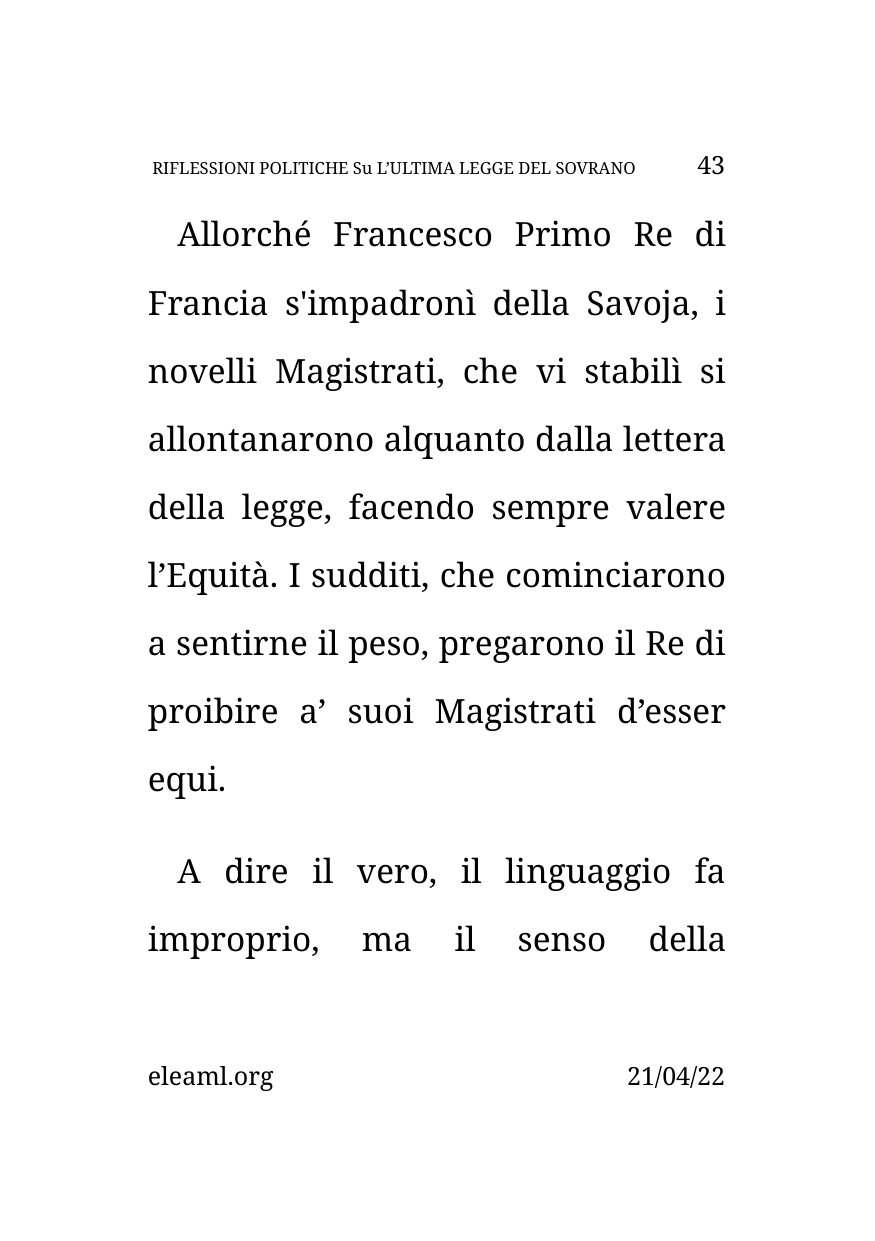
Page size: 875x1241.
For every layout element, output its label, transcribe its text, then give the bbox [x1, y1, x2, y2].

text A dire il vero, il linguaggio fa improprio, ma il senso della [148, 848, 726, 961]
text Allorché Francesco Primo Re di Francia s'impadronì della Savoja, i novelli Magistrati, che vi stabilì si allontanarono alquanto dalla lettera della legge, facendo sempre valere l’Equità. I sudditi, che cominciarono a sentirne il peso, pregarono il Re di proibire a’ suoi Magistrati d’esser equi. [148, 211, 726, 802]
